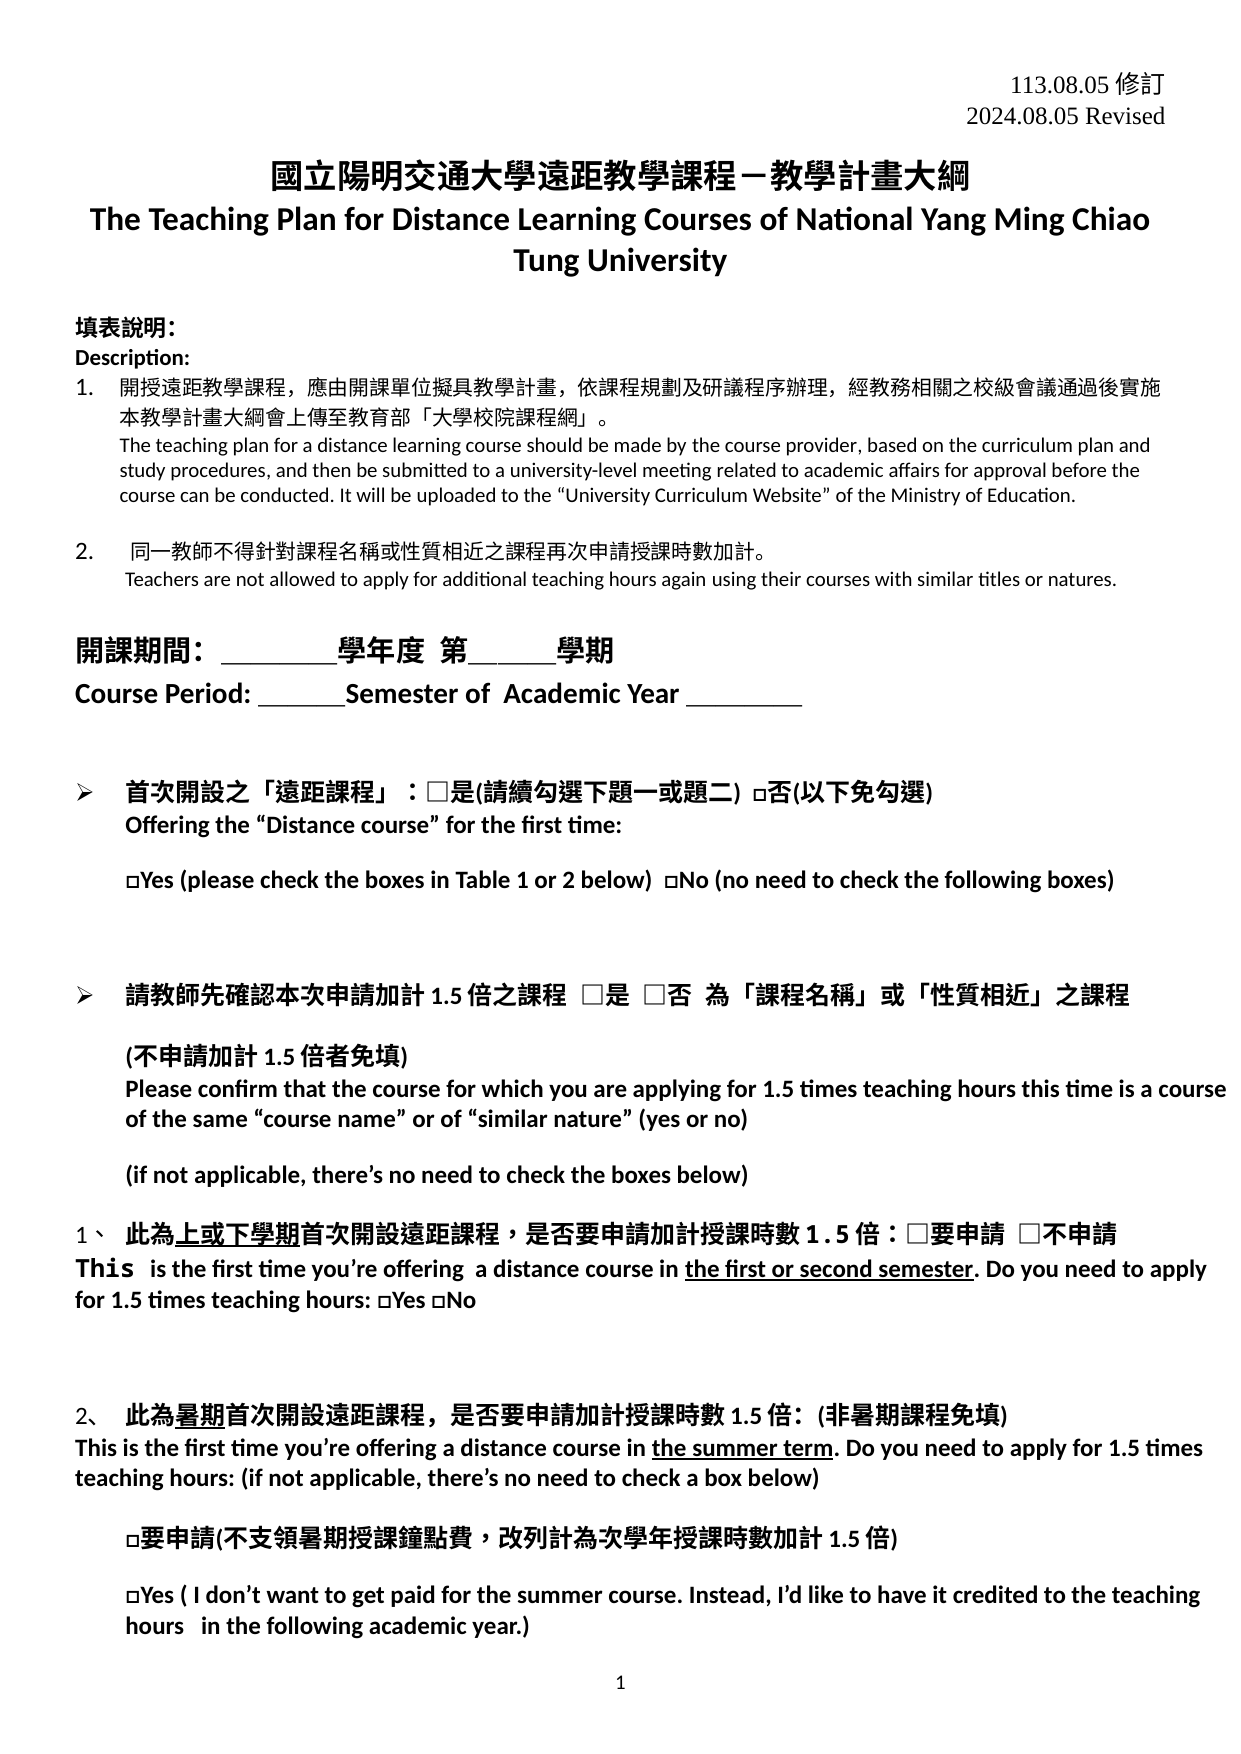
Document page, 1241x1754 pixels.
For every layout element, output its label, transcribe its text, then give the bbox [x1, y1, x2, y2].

list 同一教師不得針對課程名稱或性質相近之課程再次申請授課時數加計。 Teachers are not allowed to apply for additional teaching hours again using their courses with similar titles or natures. [75, 537, 1165, 592]
text 國立陽明交通大學遠距教學課程－教學計畫大綱 [75, 150, 1165, 198]
text Description: [75, 343, 1165, 371]
text 開課期間：＿＿＿＿學年度 第＿＿＿學期 [75, 627, 1165, 669]
text 填表說明： [75, 310, 1165, 343]
text Course Period: ＿＿＿Semester of Academic Year ＿＿＿＿ [75, 669, 1165, 712]
list 首次開設之「遠距課程」：□是(請續勾選下題一或題二) □否(以下免勾選) Offering the “Distance course” for the first time: [75, 772, 1235, 839]
list 開授遠距教學課程，應由開課單位擬具教學計畫，依課程規劃及研議程序辦理，經教務相關之校級會議通過後實施；本教學計畫大綱會上傳至教育部「大學校院課程網」。 [75, 371, 1165, 432]
list 此為暑期首次開設遠距課程，是否要申請加計授課時數1.5倍：(非暑期課程免填) This is the first time you’re offering a distance course in the summer term. Do you need to apply for 1.5 times teaching hours: (if not applicable, there’s no need to check a box below) [75, 1396, 1235, 1493]
text (if not applicable, there’s no need to check the boxes below) [125, 1159, 1235, 1189]
text The teaching plan for a distance learning course should be made by the course provider, based on the curriculum plan and study procedures, and then be submitted to a university-level meeting related to academic affairs for approval before the course can be conducted. It will be uploaded to the “University Curriculum Website” of the Ministry of Education. [119, 432, 1165, 508]
text □Yes ( I don’t want to get paid for the summer course. Instead, I’d like to have it credited to the teaching hours in the following academic year.) [125, 1579, 1235, 1640]
list 請教師先確認本次申請加計1.5倍之課程 □是 □否 為「課程名稱」或「性質相近」之課程 [75, 975, 1235, 1012]
text □要申請(不支領暑期授課鐘點費，改列計為次學年授課時數加計1.5倍) [125, 1518, 1235, 1554]
text □Yes (please check the boxes in Table 1 or 2 below) □No (no need to check the following boxes) [125, 864, 1235, 895]
text (不申請加計1.5倍者免填) Please confirm that the course for which you are applying for 1.5 times teaching hours this time is a course of the same “course name” or of “similar nature” (yes or no) [125, 1037, 1235, 1134]
text The Teaching Plan for Distance Learning Courses of National Yang Ming Chiao Tung University [75, 198, 1165, 279]
list 此為上或下學期首次開設遠距課程，是否要申請加計授課時數1.5倍：□要申請 □不申請 This is the first time you’re offering a distance course in the first or second semester. Do you need to apply for 1.5 times teaching hours: □Yes □No [75, 1214, 1235, 1315]
